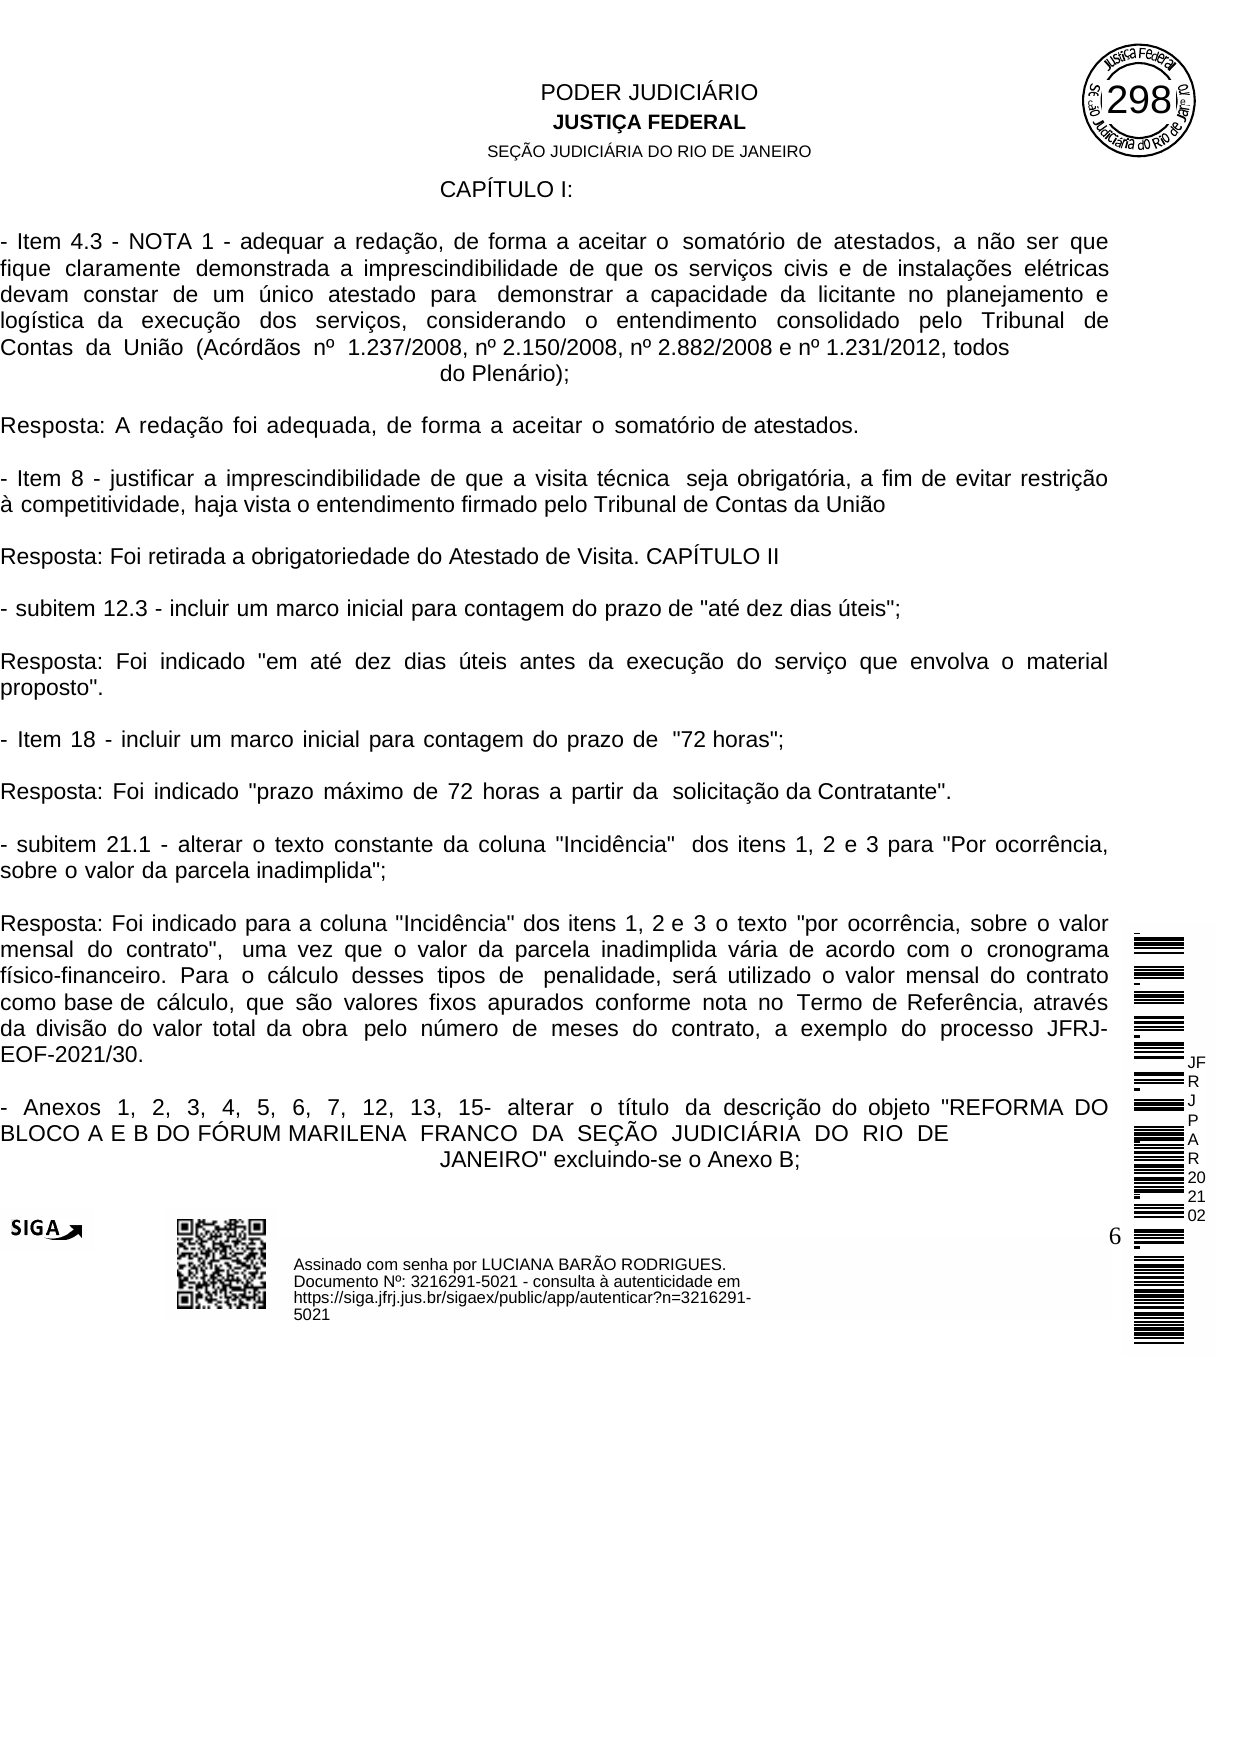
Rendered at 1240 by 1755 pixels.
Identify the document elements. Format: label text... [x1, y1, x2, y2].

list subitem 12.3 - incluir um marco inicial para contagem do prazo de "até dez dias úteis"; [0, 595, 1109, 622]
text Resposta: Foi indicado "prazo máximo de 72 horas a partir da solicitação da Contratante". [0, 778, 1109, 805]
text ç [1088, 97, 1100, 106]
text e [1180, 96, 1192, 105]
text Resposta: Foi indicado para a coluna "Incidência" dos itens 1, 2 e 3 o texto "por ocorrência, sobre o valor mensal do contrato", uma vez que o valor da parcela inadimplida vária de acordo com o cronograma físico-financeiro. Para o cálculo desses tipos de penalidade, será utilizado o valor mensal do contrato como base de cálculo, que são valores fixos apurados conforme nota no Termo de Referência, através da divisão do valor total da obra pelo número de meses do contrato, a exemplo do processo JFRJ-EOF-2021/30. [0, 910, 1109, 1068]
text Resposta: Foi retirada a obrigatoriedade do Atestado de Visita. CAPÍTULO II [0, 543, 1109, 569]
text Resposta: A redação foi adequada, de forma a aceitar o somatório de atestados. [0, 412, 1109, 439]
list Item 18 - incluir um marco inicial para contagem do prazo de "72 horas"; [0, 726, 1109, 752]
text CAPÍTULO I: [439, 176, 1239, 202]
text Resposta: Foi indicado "em até dez dias úteis antes da execução do serviço que envolva o material proposto". [0, 648, 1109, 700]
text - Anexos 1, 2, 3, 4, 5, 6, 7, 12, 13, 15- alterar o título da descrição do objeto "REFORMA DO BLOCO A E B DO FÓRUM MARILENA FRANCO DA SEÇÃO JUDICIÁRIA DO RIO DE [0, 1094, 1109, 1146]
text JANEIRO" excluindo-se o Anexo B; [439, 1146, 1122, 1173]
text do Plenário); [439, 360, 1239, 387]
list subitem 21.1 - alterar o texto constante da coluna "Incidência" dos itens 1, 2 e 3 para "Por ocorrência, sobre o valor da parcela inadimplida"; [0, 831, 1109, 883]
list Item 4.3 - NOTA 1 - adequar a redação, de forma a aceitar o somatório de atestados, a não ser que fique claramente demonstrada a imprescindibilidade de que os serviços civis e de instalações elétricas devam constar de um único atestado para demonstrar a capacidade da licitante no planejamento e logística da execução dos serviços, considerando o entendimento consolidado pelo Tribunal de Contas da União (Acórdãos nº 1.237/2008, nº 2.150/2008, nº 2.882/2008 e nº 1.231/2012, todos [0, 228, 1109, 360]
list Item 8 - justificar a imprescindibilidade de que a visita técnica seja obrigatória, a fim de evitar restrição à competitividade, haja vista o entendimento firmado pelo Tribunal de Contas da União [0, 464, 1109, 517]
text JFRJPAR202102258A [1187, 1053, 1206, 1225]
